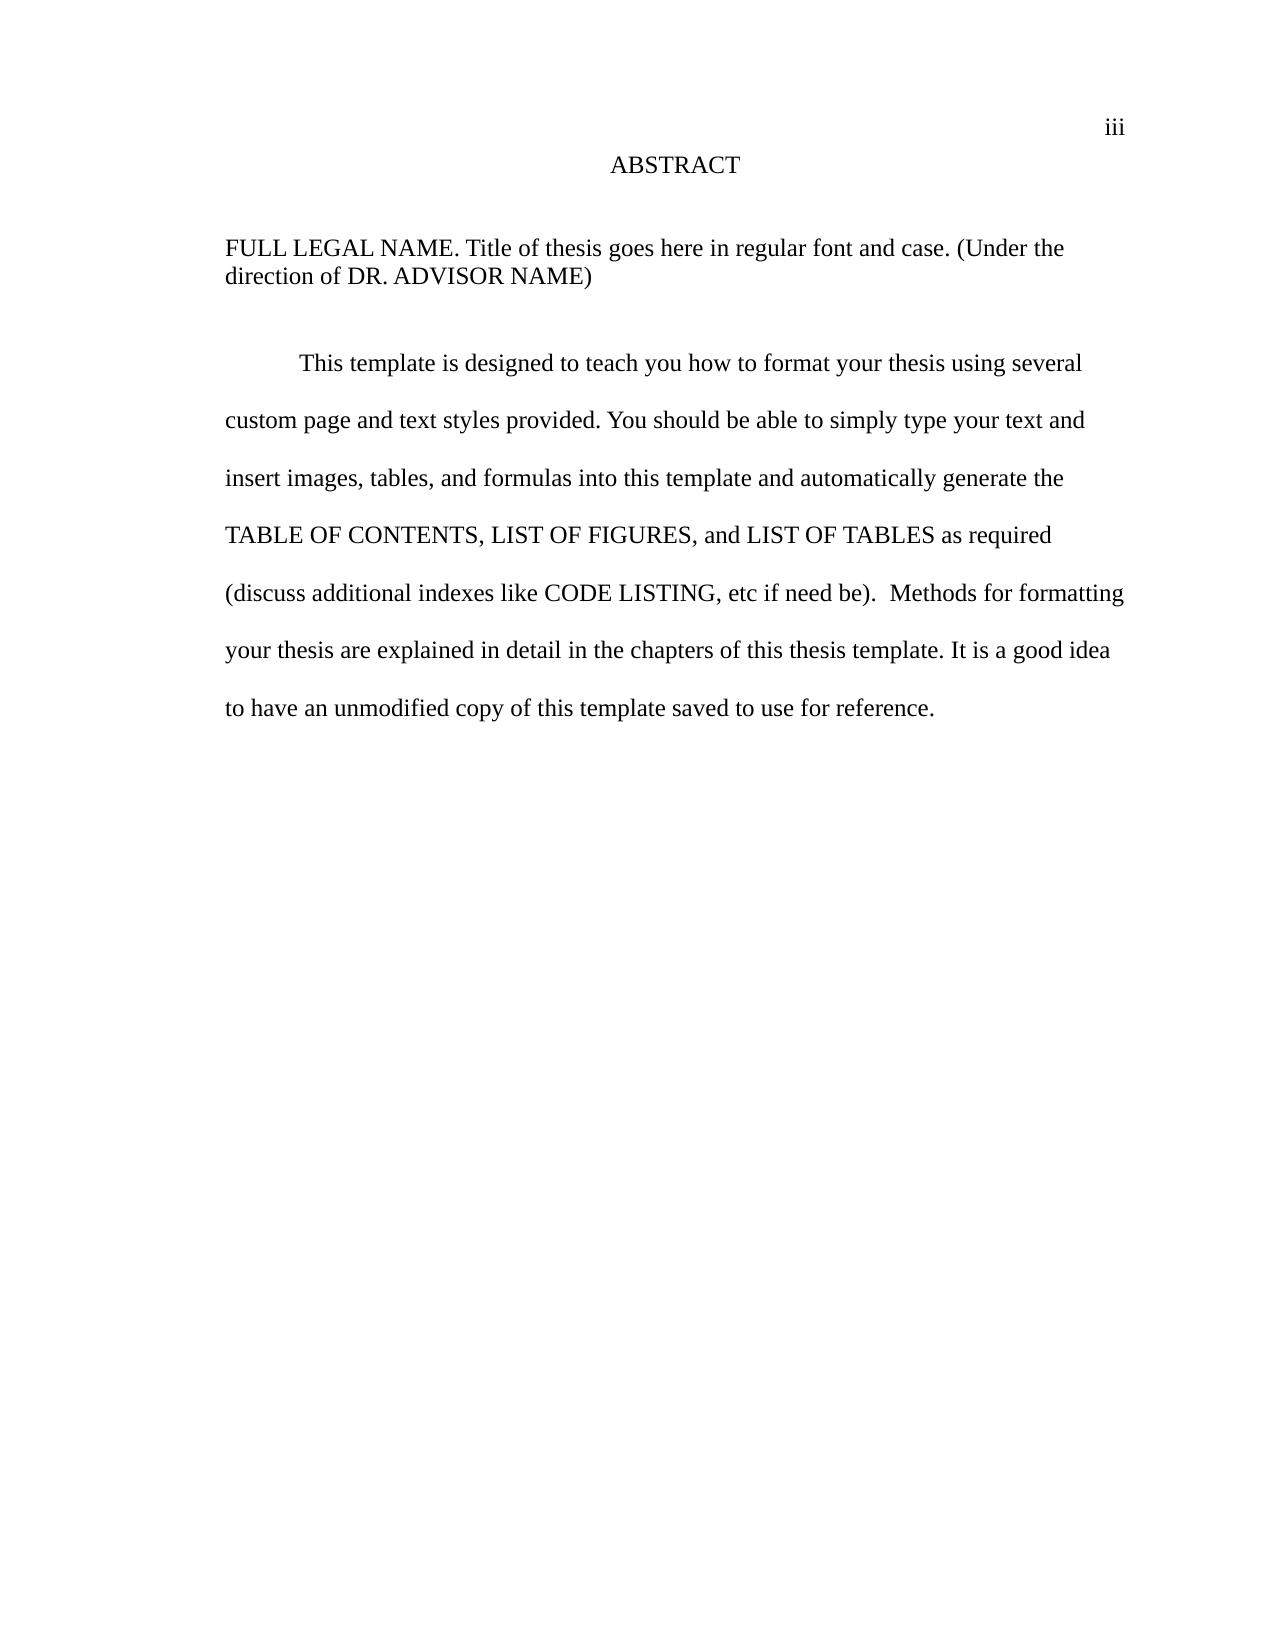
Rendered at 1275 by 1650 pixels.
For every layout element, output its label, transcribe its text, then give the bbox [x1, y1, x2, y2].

text ABSTRACT [225, 150, 1125, 179]
text FULL LEGAL NAME. Title of thesis goes here in regular font and case. (Under the direction of DR. ADVISOR NAME) [225, 233, 1125, 290]
text This template is designed to teach you how to format your thesis using several custom page and text styles provided. You should be able to simply type your text and insert images, tables, and formulas into this template and automatically generate the TABLE OF CONTENTS, LIST OF FIGURES, and LIST OF TABLES as required (discuss additional indexes like CODE LISTING, etc if need be). Methods for formatting your thesis are explained in detail in the chapters of this thesis template. It is a good idea to have an unmodified copy of this template saved to use for reference. [225, 348, 1125, 721]
